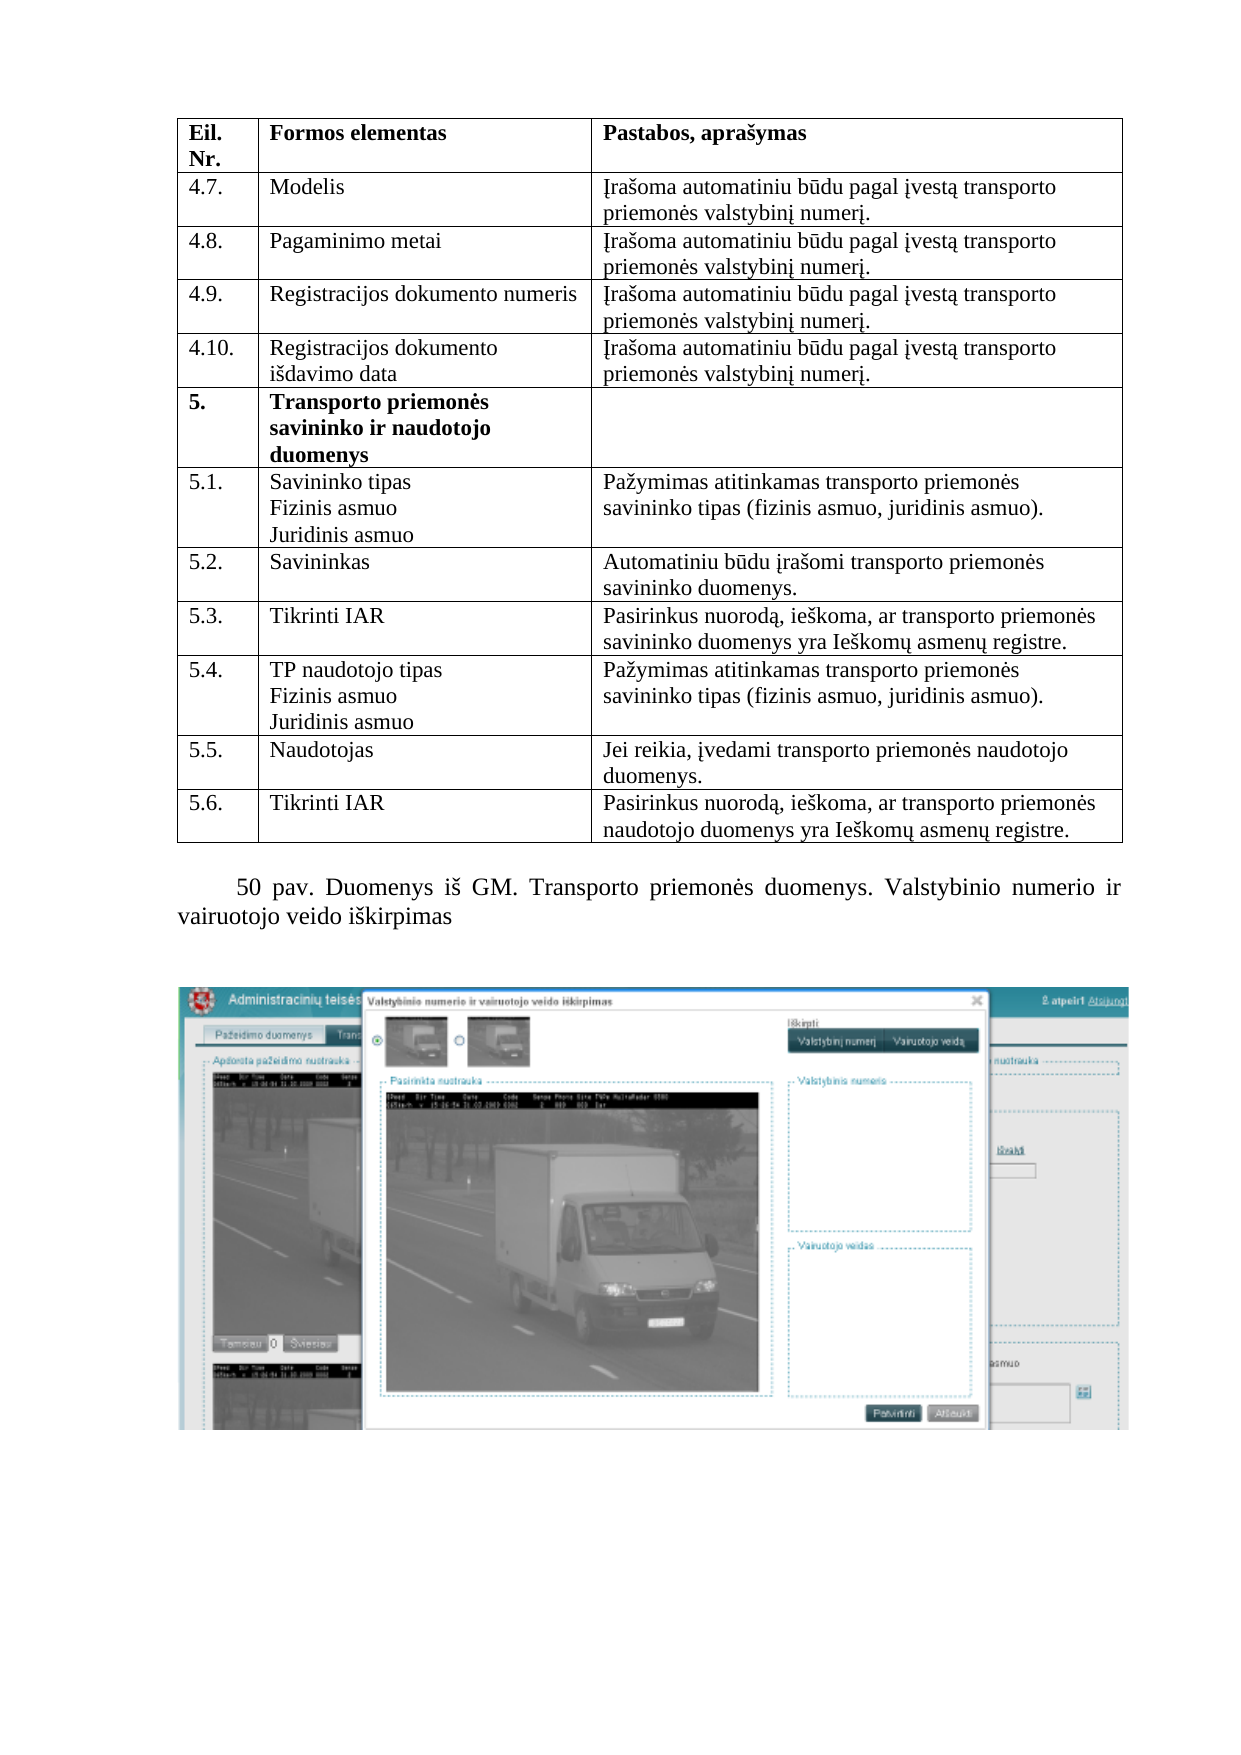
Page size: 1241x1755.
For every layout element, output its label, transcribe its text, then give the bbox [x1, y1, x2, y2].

table_cell 4.8. [178, 227, 258, 279]
table_cell 5. [178, 388, 258, 467]
table_cell Jei reikia, įvedami transporto priemonės naudotojo duomenys. [592, 736, 1122, 788]
table_cell 4.9. [178, 280, 258, 333]
table_cell Registracijos dokumento išdavimo data [259, 334, 591, 387]
table_cell Tikrinti IAR [259, 602, 591, 654]
table_cell 5.6. [178, 790, 258, 842]
table_cell Registracijos dokumento numeris [259, 280, 591, 333]
text 50 pav. Duomenys iš GM. Transporto priemonės duomenys. Valstybinio numerio ir vairuotojo veido iškirpimas [177, 872, 1122, 929]
table_cell Pažymimas atitinkamas transporto priemonės savininko tipas (fizinis asmuo, juridinis asmuo). [592, 468, 1122, 547]
table_header Eil. Nr. [178, 119, 258, 172]
table_cell Įrašoma automatiniu būdu pagal įvestą transporto priemonės valstybinį numerį. [592, 280, 1122, 333]
table_cell Įrašoma automatiniu būdu pagal įvestą transporto priemonės valstybinį numerį. [592, 173, 1122, 226]
table_cell Tikrinti IAR [259, 790, 591, 842]
table_cell 4.10. [178, 334, 258, 387]
table_cell 5.2. [178, 548, 258, 601]
table_cell Pagaminimo metai [259, 227, 591, 279]
table_cell 5.3. [178, 602, 258, 654]
table_cell Pasirinkus nuorodą, ieškoma, ar transporto priemonės naudotojo duomenys yra Ieškomų asmenų registre. [592, 790, 1122, 842]
table_cell Modelis [259, 173, 591, 226]
table_cell Savininko tipas Fizinis asmuo Juridinis asmuo [259, 468, 591, 547]
table_cell TP naudotojo tipas Fizinis asmuo Juridinis asmuo [259, 656, 591, 735]
table_cell Įrašoma automatiniu būdu pagal įvestą transporto priemonės valstybinį numerį. [592, 334, 1122, 387]
table_cell Įrašoma automatiniu būdu pagal įvestą transporto priemonės valstybinį numerį. [592, 227, 1122, 279]
table_cell Automatiniu būdu įrašomi transporto priemonės savininko duomenys. [592, 548, 1122, 601]
table_header Pastabos, aprašymas [592, 119, 1122, 172]
table_cell 5.1. [178, 468, 258, 547]
table_cell Savininkas [259, 548, 591, 601]
table_cell Pažymimas atitinkamas transporto priemonės savininko tipas (fizinis asmuo, juridinis asmuo). [592, 656, 1122, 735]
table_cell [592, 388, 1122, 467]
table_cell Pasirinkus nuorodą, ieškoma, ar transporto priemonės savininko duomenys yra Ieškomų asmenų registre. [592, 602, 1122, 654]
table_header Formos elementas [259, 119, 591, 172]
table_cell Naudotojas [259, 736, 591, 788]
table_cell 5.4. [178, 656, 258, 735]
table_cell 4.7. [178, 173, 258, 226]
table_cell Transporto priemonės savininko ir naudotojo duomenys [259, 388, 591, 467]
table_cell 5.5. [178, 736, 258, 788]
